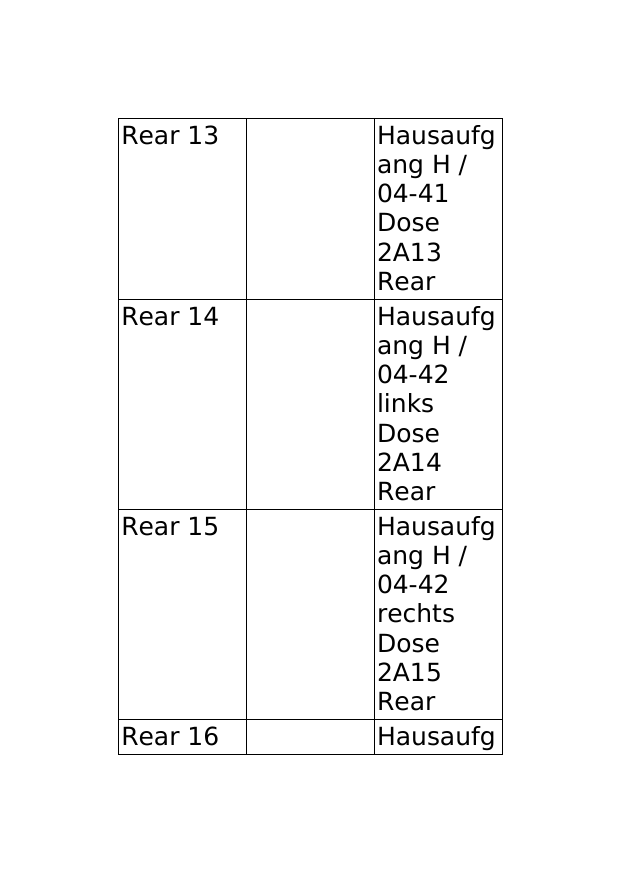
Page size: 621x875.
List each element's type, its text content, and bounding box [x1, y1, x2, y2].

table_cell Rear 16 [119, 720, 246, 754]
table_cell Hausaufgang H / 04-42 rechts Dose 2A15 Rear [375, 510, 502, 719]
table_cell Hausaufg [375, 720, 502, 754]
table_cell [247, 510, 374, 719]
table_cell Hausaufgang H / 04-41 Dose 2A13 Rear [375, 119, 502, 299]
table_cell Rear 13 [119, 119, 246, 299]
table_cell Rear 15 [119, 510, 246, 719]
table_cell Rear 14 [119, 300, 246, 509]
table_cell [247, 720, 374, 754]
table_cell [247, 300, 374, 509]
table_cell [247, 119, 374, 299]
table_cell Hausaufgang H / 04-42 links Dose 2A14 Rear [375, 300, 502, 509]
